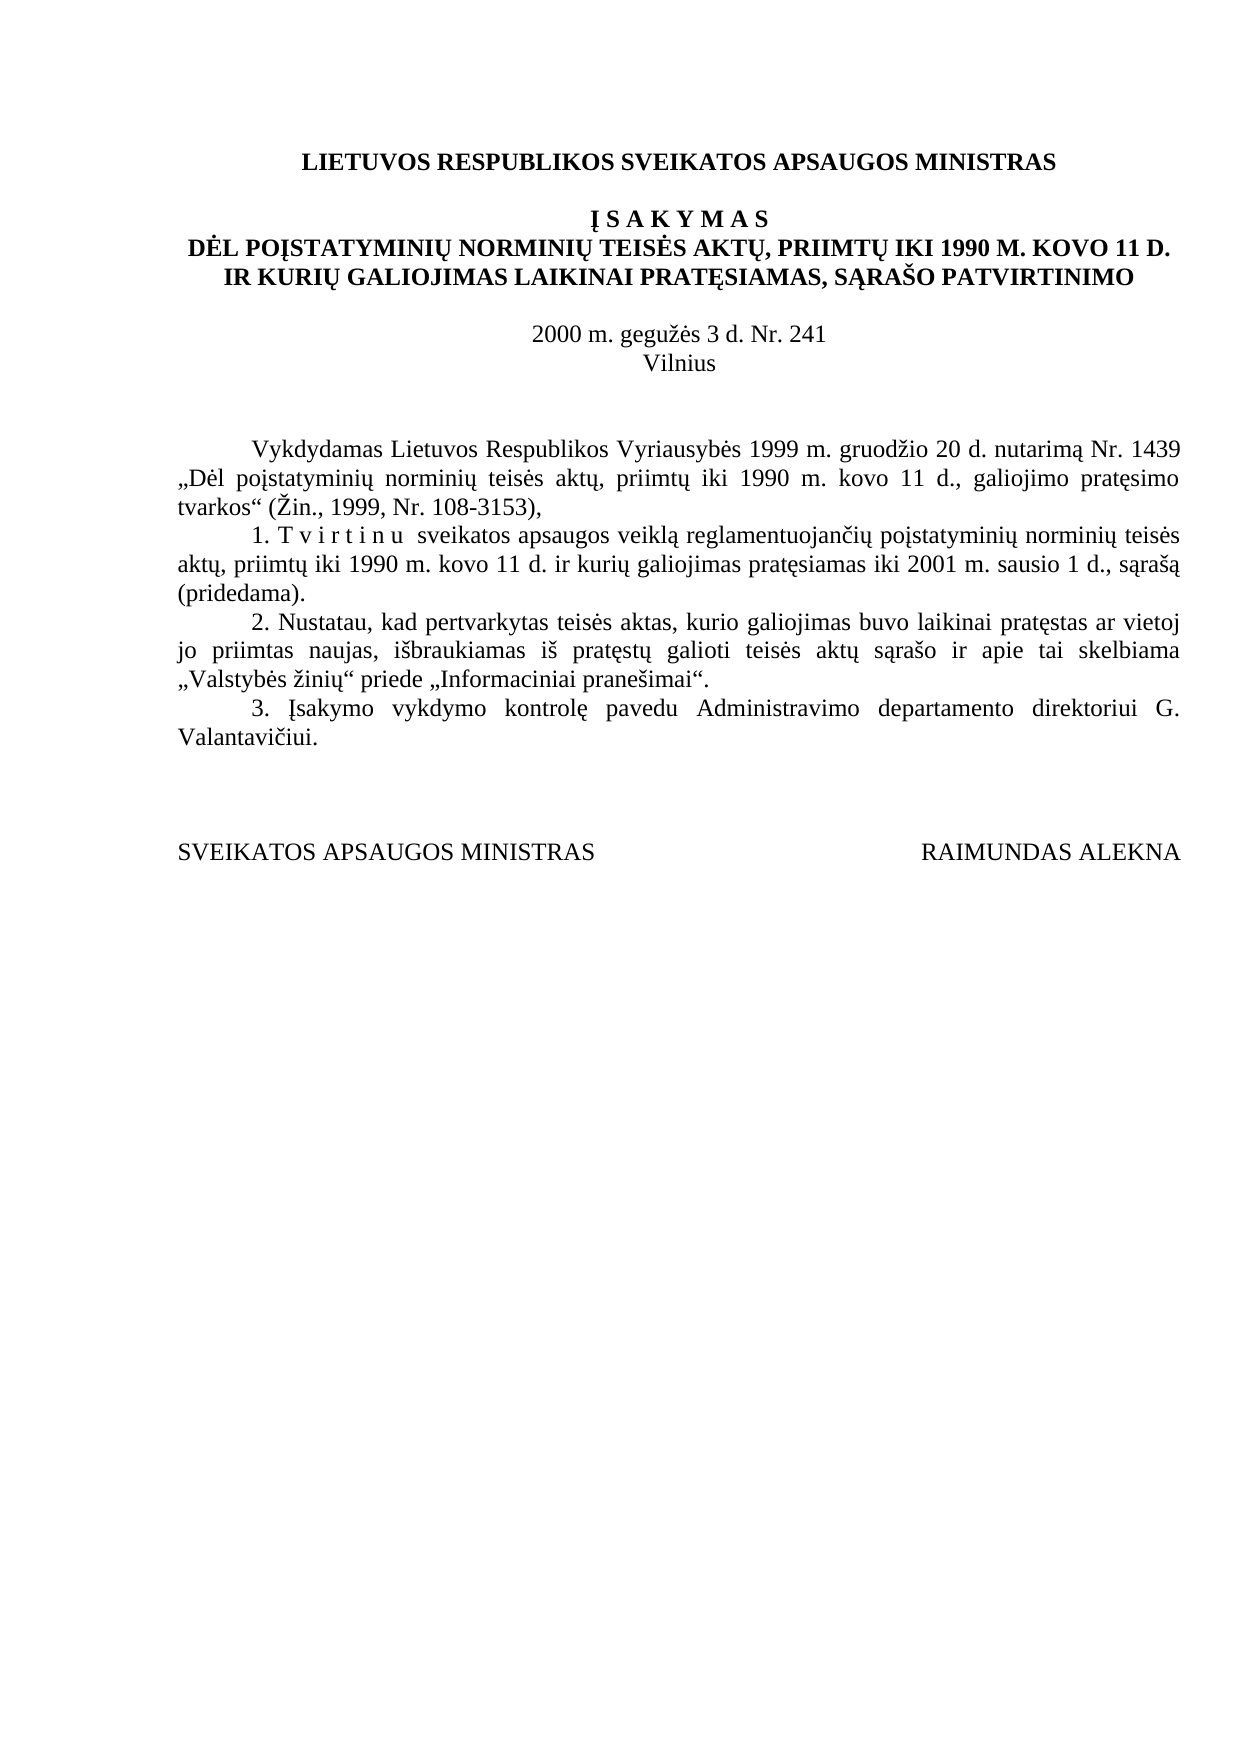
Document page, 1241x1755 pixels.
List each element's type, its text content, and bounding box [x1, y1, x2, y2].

text LIETUVOS RESPUBLIKOS SVEIKATOS APSAUGOS MINISTRAS [177, 147, 1181, 176]
text Vilnius [177, 348, 1181, 377]
text Vykdydamas Lietuvos Respublikos Vyriausybės 1999 m. gruodžio 20 d. nutarimą Nr. 1439 „Dėl poįstatyminių norminių teisės aktų, priimtų iki 1990 m. kovo 11 d., galiojimo pratęsimo tvarkos“ (Žin., 1999, Nr. 108-3153), [177, 434, 1181, 521]
text Į S A K Y M A S [177, 204, 1181, 233]
text DĖL POĮSTATYMINIŲ NORMINIŲ TEISĖS AKTŲ, PRIIMTŲ IKI 1990 M. KOVO 11 D. IR KURIŲ GALIOJIMAS LAIKINAI PRATĘSIAMAS, SĄRAŠO PATVIRTINIMO [177, 233, 1181, 291]
text 2. Nustatau, kad pertvarkytas teisės aktas, kurio galiojimas buvo laikinai pratęstas ar vietoj jo priimtas naujas, išbraukiamas iš pratęstų galioti teisės aktų sąrašo ir apie tai skelbiama „Valstybės žinių“ priede „Informaciniai pranešimai“. [177, 607, 1181, 693]
text 3. Įsakymo vykdymo kontrolę pavedu Administravimo departamento direktoriui G. Valantavičiui. [177, 693, 1181, 751]
text 2000 m. gegužės 3 d. Nr. 241 [177, 319, 1181, 348]
text 1. Tvirtinu sveikatos apsaugos veiklą reglamentuojančių poįstatyminių norminių teisės aktų, priimtų iki 1990 m. kovo 11 d. ir kurių galiojimas pratęsiamas iki 2001 m. sausio 1 d., sąrašą (pridedama). [177, 521, 1181, 607]
text SVEIKATOS APSAUGOS MINISTRAS RAIMUNDAS ALEKNA [177, 837, 1181, 866]
